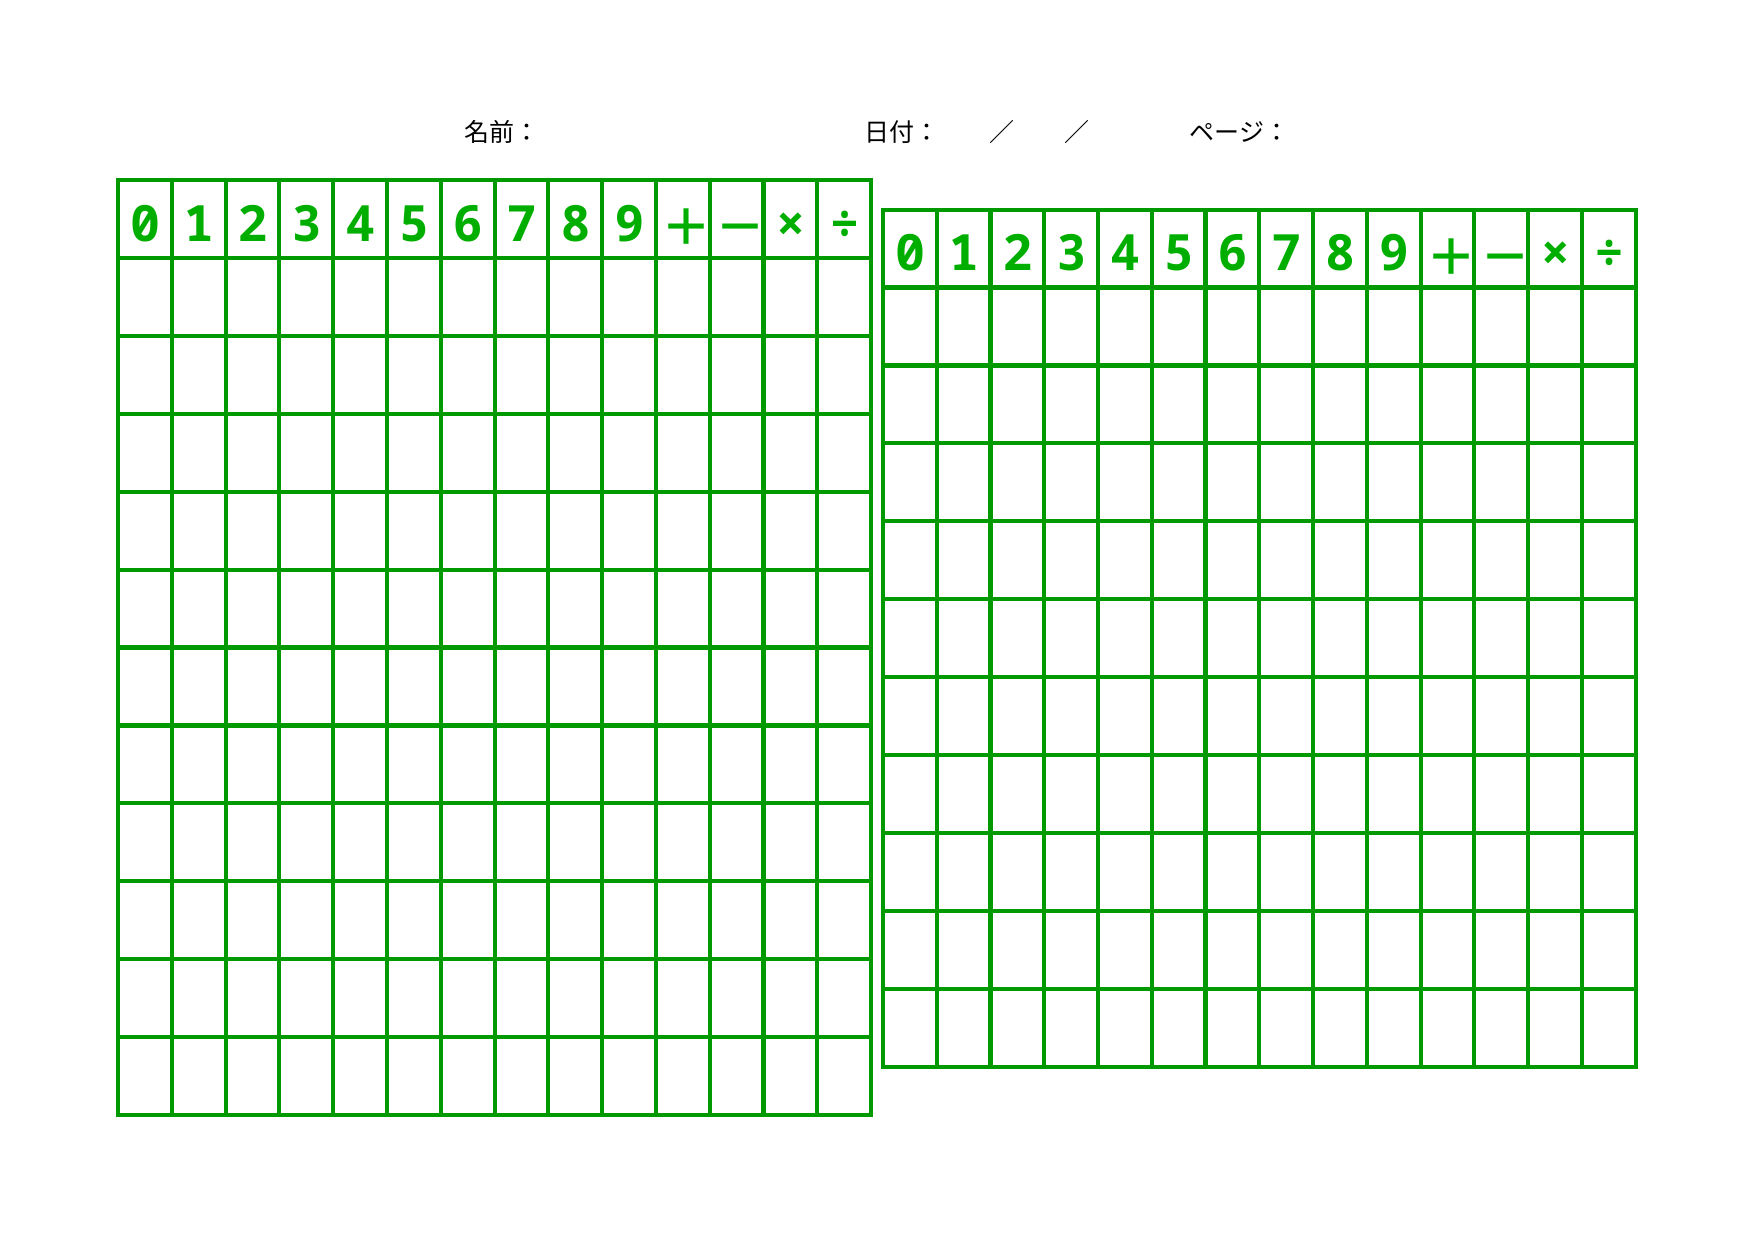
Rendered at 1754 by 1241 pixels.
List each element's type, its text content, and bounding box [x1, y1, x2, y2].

table_cell [443, 260, 493, 334]
table_cell [766, 961, 815, 1035]
table_cell [550, 650, 600, 723]
table_cell [712, 416, 761, 489]
table_cell [1476, 835, 1526, 909]
table_cell [443, 1039, 493, 1113]
table_cell [1100, 445, 1150, 519]
table_cell [819, 338, 869, 412]
table_cell [885, 757, 935, 831]
table_cell [335, 260, 385, 334]
table_cell [174, 805, 224, 879]
table_cell [120, 883, 170, 957]
table_cell [120, 650, 170, 723]
table_cell [766, 1039, 815, 1113]
table_cell [604, 260, 654, 334]
table_cell [658, 572, 708, 645]
table_cell [712, 260, 761, 334]
table_cell [1046, 445, 1096, 519]
table_cell [1154, 757, 1203, 831]
table_cell [1261, 757, 1311, 831]
table_cell [766, 338, 815, 412]
table_cell [497, 572, 546, 645]
table_cell [335, 961, 385, 1035]
table_cell [1261, 290, 1311, 363]
table_cell [1046, 679, 1096, 753]
table_cell [550, 728, 600, 801]
table_cell [228, 961, 277, 1035]
table_cell [1100, 290, 1150, 363]
table_cell [658, 805, 708, 879]
table_cell [174, 650, 224, 723]
table_cell [335, 1039, 385, 1113]
table_cell [819, 728, 869, 801]
table_cell [1315, 368, 1365, 441]
table_cell [885, 290, 935, 363]
table_cell [658, 260, 708, 334]
table_header 2 [993, 212, 1042, 285]
table_cell [174, 572, 224, 645]
table_cell [550, 961, 600, 1035]
table_cell [885, 913, 935, 987]
table_cell [1530, 523, 1580, 597]
table_cell [939, 601, 988, 675]
table_header 8 [550, 182, 600, 256]
table_cell [766, 883, 815, 957]
table_cell [335, 650, 385, 723]
table_header 8 [1315, 212, 1365, 285]
table_cell [1530, 835, 1580, 909]
table_header 7 [1261, 212, 1311, 285]
table_cell [1584, 601, 1634, 675]
table_cell [1046, 368, 1096, 441]
table_cell [1154, 913, 1203, 987]
table_cell [712, 1039, 761, 1113]
table_cell [228, 883, 277, 957]
table_cell [497, 1039, 546, 1113]
table_cell [604, 805, 654, 879]
table_cell [335, 338, 385, 412]
table_cell [1154, 368, 1203, 441]
table_header － [712, 182, 761, 256]
table_cell [1530, 679, 1580, 753]
table_cell [174, 416, 224, 489]
table_header 7 [497, 182, 546, 256]
table_cell [604, 494, 654, 567]
table_cell [819, 494, 869, 567]
table_cell [1154, 679, 1203, 753]
table_cell [550, 338, 600, 412]
table_cell [819, 961, 869, 1035]
table_cell [1530, 991, 1580, 1064]
table_header 5 [389, 182, 439, 256]
table_cell [550, 883, 600, 957]
table_header 4 [335, 182, 385, 256]
table_cell [1423, 601, 1472, 675]
table_cell [819, 650, 869, 723]
table_cell [174, 494, 224, 567]
table_cell [1315, 290, 1365, 363]
table_header 1 [939, 212, 988, 285]
table_header 6 [443, 182, 493, 256]
table_cell [1369, 991, 1419, 1064]
table_cell [1208, 913, 1257, 987]
table_cell [1584, 368, 1634, 441]
table_cell [389, 650, 439, 723]
table_cell [819, 883, 869, 957]
table_cell [228, 1039, 277, 1113]
table_cell [335, 883, 385, 957]
table_header 3 [281, 182, 331, 256]
table_cell [1261, 523, 1311, 597]
table_cell [766, 728, 815, 801]
table_cell [1476, 913, 1526, 987]
table_cell [604, 1039, 654, 1113]
table_cell [389, 1039, 439, 1113]
table_cell [443, 416, 493, 489]
table_cell [658, 1039, 708, 1113]
table_header 0 [120, 182, 170, 256]
table_cell [1369, 679, 1419, 753]
table_cell [939, 835, 988, 909]
table_cell [1154, 445, 1203, 519]
table_cell [1046, 835, 1096, 909]
table_cell [281, 338, 331, 412]
table_header ＋ [1423, 212, 1472, 285]
table_cell [1046, 913, 1096, 987]
table_cell [1261, 601, 1311, 675]
table_cell [658, 494, 708, 567]
table_cell [1584, 290, 1634, 363]
table_cell [819, 260, 869, 334]
table_header － [1476, 212, 1526, 285]
table_cell [120, 805, 170, 879]
table_cell [1154, 290, 1203, 363]
table_cell [1369, 757, 1419, 831]
table_cell [1476, 523, 1526, 597]
table_cell [174, 883, 224, 957]
table_cell [228, 494, 277, 567]
table_cell [1584, 445, 1634, 519]
table_cell [1100, 991, 1150, 1064]
table_cell [1154, 523, 1203, 597]
table_cell [228, 805, 277, 879]
table_cell [443, 883, 493, 957]
table_cell [604, 728, 654, 801]
table_cell [819, 572, 869, 645]
table_cell [885, 368, 935, 441]
table_cell [1476, 757, 1526, 831]
table_cell [604, 416, 654, 489]
table_cell [1315, 913, 1365, 987]
table_cell [389, 883, 439, 957]
table_cell [228, 416, 277, 489]
table_cell [1530, 368, 1580, 441]
table_cell [120, 1039, 170, 1113]
table_cell [120, 494, 170, 567]
table_cell [819, 1039, 869, 1113]
table_cell [120, 338, 170, 412]
table_cell [174, 728, 224, 801]
table_cell [1046, 523, 1096, 597]
table_cell [993, 290, 1042, 363]
table_cell [335, 728, 385, 801]
table_cell [1423, 757, 1472, 831]
table_cell [1315, 835, 1365, 909]
table_cell [1369, 368, 1419, 441]
table_cell [1208, 523, 1257, 597]
table_cell [1584, 679, 1634, 753]
table_cell [712, 650, 761, 723]
table_cell [819, 416, 869, 489]
table_cell [604, 572, 654, 645]
table_cell [939, 523, 988, 597]
table_cell [497, 805, 546, 879]
table_header × [766, 182, 815, 256]
table_cell [1046, 991, 1096, 1064]
table_cell [281, 728, 331, 801]
table_cell [939, 445, 988, 519]
table_cell [658, 961, 708, 1035]
table_cell [1154, 835, 1203, 909]
table_cell [1100, 835, 1150, 909]
table_cell [766, 650, 815, 723]
table_cell [1423, 368, 1472, 441]
table_cell [1208, 679, 1257, 753]
table_cell [1476, 991, 1526, 1064]
table_cell [228, 572, 277, 645]
table_cell [497, 260, 546, 334]
table_cell [1100, 913, 1150, 987]
table_cell [1530, 757, 1580, 831]
table_cell [1100, 757, 1150, 831]
table_cell [993, 523, 1042, 597]
table_cell [939, 679, 988, 753]
table_cell [443, 961, 493, 1035]
table_cell [1423, 445, 1472, 519]
table_cell [1315, 679, 1365, 753]
table_cell [993, 445, 1042, 519]
table_cell [712, 338, 761, 412]
table_cell [1154, 601, 1203, 675]
table_header 1 [174, 182, 224, 256]
table_cell [1369, 445, 1419, 519]
table_cell [389, 338, 439, 412]
table_cell [1046, 290, 1096, 363]
table_cell [1423, 290, 1472, 363]
table_cell [993, 368, 1042, 441]
table_cell [1261, 913, 1311, 987]
table_cell [281, 494, 331, 567]
table_cell [712, 883, 761, 957]
table_cell [1315, 601, 1365, 675]
table_cell [1476, 368, 1526, 441]
table_cell [1584, 913, 1634, 987]
table_cell [1100, 601, 1150, 675]
table_cell [497, 961, 546, 1035]
table_cell [281, 650, 331, 723]
table_cell [1100, 679, 1150, 753]
table_cell [1584, 523, 1634, 597]
table_header 6 [1208, 212, 1257, 285]
table_cell [712, 572, 761, 645]
table_cell [228, 728, 277, 801]
table_cell [1423, 991, 1472, 1064]
table_cell [993, 601, 1042, 675]
table_cell [993, 991, 1042, 1064]
table_cell [335, 805, 385, 879]
table_cell [497, 494, 546, 567]
table_cell [939, 368, 988, 441]
table_cell [1369, 290, 1419, 363]
table_cell [819, 805, 869, 879]
table_cell [1208, 368, 1257, 441]
table_cell [993, 757, 1042, 831]
table_cell [712, 961, 761, 1035]
table_cell [1261, 991, 1311, 1064]
table_cell [885, 679, 935, 753]
table_cell [1369, 835, 1419, 909]
table_cell [1208, 445, 1257, 519]
table_cell [281, 1039, 331, 1113]
table_cell [604, 650, 654, 723]
table_cell [228, 650, 277, 723]
table_cell [1208, 290, 1257, 363]
table_cell [604, 961, 654, 1035]
table_cell [993, 913, 1042, 987]
table_cell [174, 260, 224, 334]
table_cell [389, 494, 439, 567]
table_cell [1261, 679, 1311, 753]
table_cell [389, 728, 439, 801]
table_cell [497, 338, 546, 412]
table_cell [1476, 679, 1526, 753]
table_cell [1154, 991, 1203, 1064]
table_cell [939, 757, 988, 831]
table_header ÷ [819, 182, 869, 256]
table_cell [885, 601, 935, 675]
table_cell [174, 338, 224, 412]
table_header 2 [228, 182, 277, 256]
table_cell [1100, 523, 1150, 597]
table_cell [174, 961, 224, 1035]
table_cell [1208, 835, 1257, 909]
table_cell [1261, 835, 1311, 909]
table_cell [174, 1039, 224, 1113]
table_cell [281, 883, 331, 957]
table_cell [389, 961, 439, 1035]
table_cell [389, 260, 439, 334]
table_cell [1530, 445, 1580, 519]
table_cell [712, 728, 761, 801]
table_header ＋ [658, 182, 708, 256]
table_cell [939, 991, 988, 1064]
table_cell [550, 1039, 600, 1113]
table_cell [389, 572, 439, 645]
table_cell [885, 991, 935, 1064]
table_cell [1315, 445, 1365, 519]
table_cell [712, 494, 761, 567]
table_cell [766, 416, 815, 489]
table_header 4 [1100, 212, 1150, 285]
table_cell [497, 416, 546, 489]
table_cell [120, 416, 170, 489]
table_header 5 [1154, 212, 1203, 285]
table_cell [1476, 290, 1526, 363]
table_cell [497, 728, 546, 801]
table_header 3 [1046, 212, 1096, 285]
table_cell [281, 572, 331, 645]
table_cell [1315, 757, 1365, 831]
table_cell [658, 883, 708, 957]
table_cell [443, 728, 493, 801]
table_cell [281, 805, 331, 879]
table_cell [281, 961, 331, 1035]
table_cell [885, 445, 935, 519]
table_cell [1423, 835, 1472, 909]
table_cell [766, 260, 815, 334]
table_cell [993, 679, 1042, 753]
table_cell [1530, 601, 1580, 675]
table_cell [120, 572, 170, 645]
table_cell [550, 494, 600, 567]
table_cell [335, 572, 385, 645]
table_cell [550, 805, 600, 879]
table_cell [1100, 368, 1150, 441]
table_cell [1530, 913, 1580, 987]
table_cell [1369, 913, 1419, 987]
table_cell [1476, 601, 1526, 675]
table_cell [281, 260, 331, 334]
table_header 9 [604, 182, 654, 256]
table_cell [335, 494, 385, 567]
table_cell [766, 572, 815, 645]
table_cell [228, 260, 277, 334]
table_cell [497, 883, 546, 957]
table_cell [885, 523, 935, 597]
table_cell [1046, 601, 1096, 675]
table_cell [658, 338, 708, 412]
table_cell [604, 338, 654, 412]
table_cell [766, 805, 815, 879]
table_header 0 [885, 212, 935, 285]
table_cell [604, 883, 654, 957]
table_cell [658, 650, 708, 723]
table_cell [443, 338, 493, 412]
table_cell [939, 913, 988, 987]
table_cell [1046, 757, 1096, 831]
table_cell [389, 416, 439, 489]
table_header ÷ [1584, 212, 1634, 285]
table_cell [1584, 757, 1634, 831]
table_cell [1423, 679, 1472, 753]
table_cell [1530, 290, 1580, 363]
table_cell [550, 416, 600, 489]
table_cell [550, 260, 600, 334]
table_cell [658, 416, 708, 489]
table_cell [389, 805, 439, 879]
table_cell [993, 835, 1042, 909]
table_cell [443, 494, 493, 567]
table_cell [120, 961, 170, 1035]
table_cell [443, 650, 493, 723]
table_cell [658, 728, 708, 801]
table_cell [885, 835, 935, 909]
table_header × [1530, 212, 1580, 285]
table_cell [1315, 991, 1365, 1064]
table_cell [939, 290, 988, 363]
table_cell [497, 650, 546, 723]
table_cell [1584, 835, 1634, 909]
table_cell [1208, 601, 1257, 675]
table_cell [335, 416, 385, 489]
table_cell [1261, 368, 1311, 441]
table_cell [712, 805, 761, 879]
table_cell [550, 572, 600, 645]
table_cell [120, 728, 170, 801]
table_cell [1369, 601, 1419, 675]
table_cell [228, 338, 277, 412]
table_cell [766, 494, 815, 567]
table_cell [1369, 523, 1419, 597]
table_cell [1315, 523, 1365, 597]
table_cell [1423, 523, 1472, 597]
table_cell [1476, 445, 1526, 519]
table_cell [1423, 913, 1472, 987]
table_header 9 [1369, 212, 1419, 285]
table_cell [1208, 991, 1257, 1064]
table_cell [443, 572, 493, 645]
table_cell [281, 416, 331, 489]
table_cell [120, 260, 170, 334]
table_cell [1261, 445, 1311, 519]
table_cell [1208, 757, 1257, 831]
table_cell [443, 805, 493, 879]
table_cell [1584, 991, 1634, 1064]
